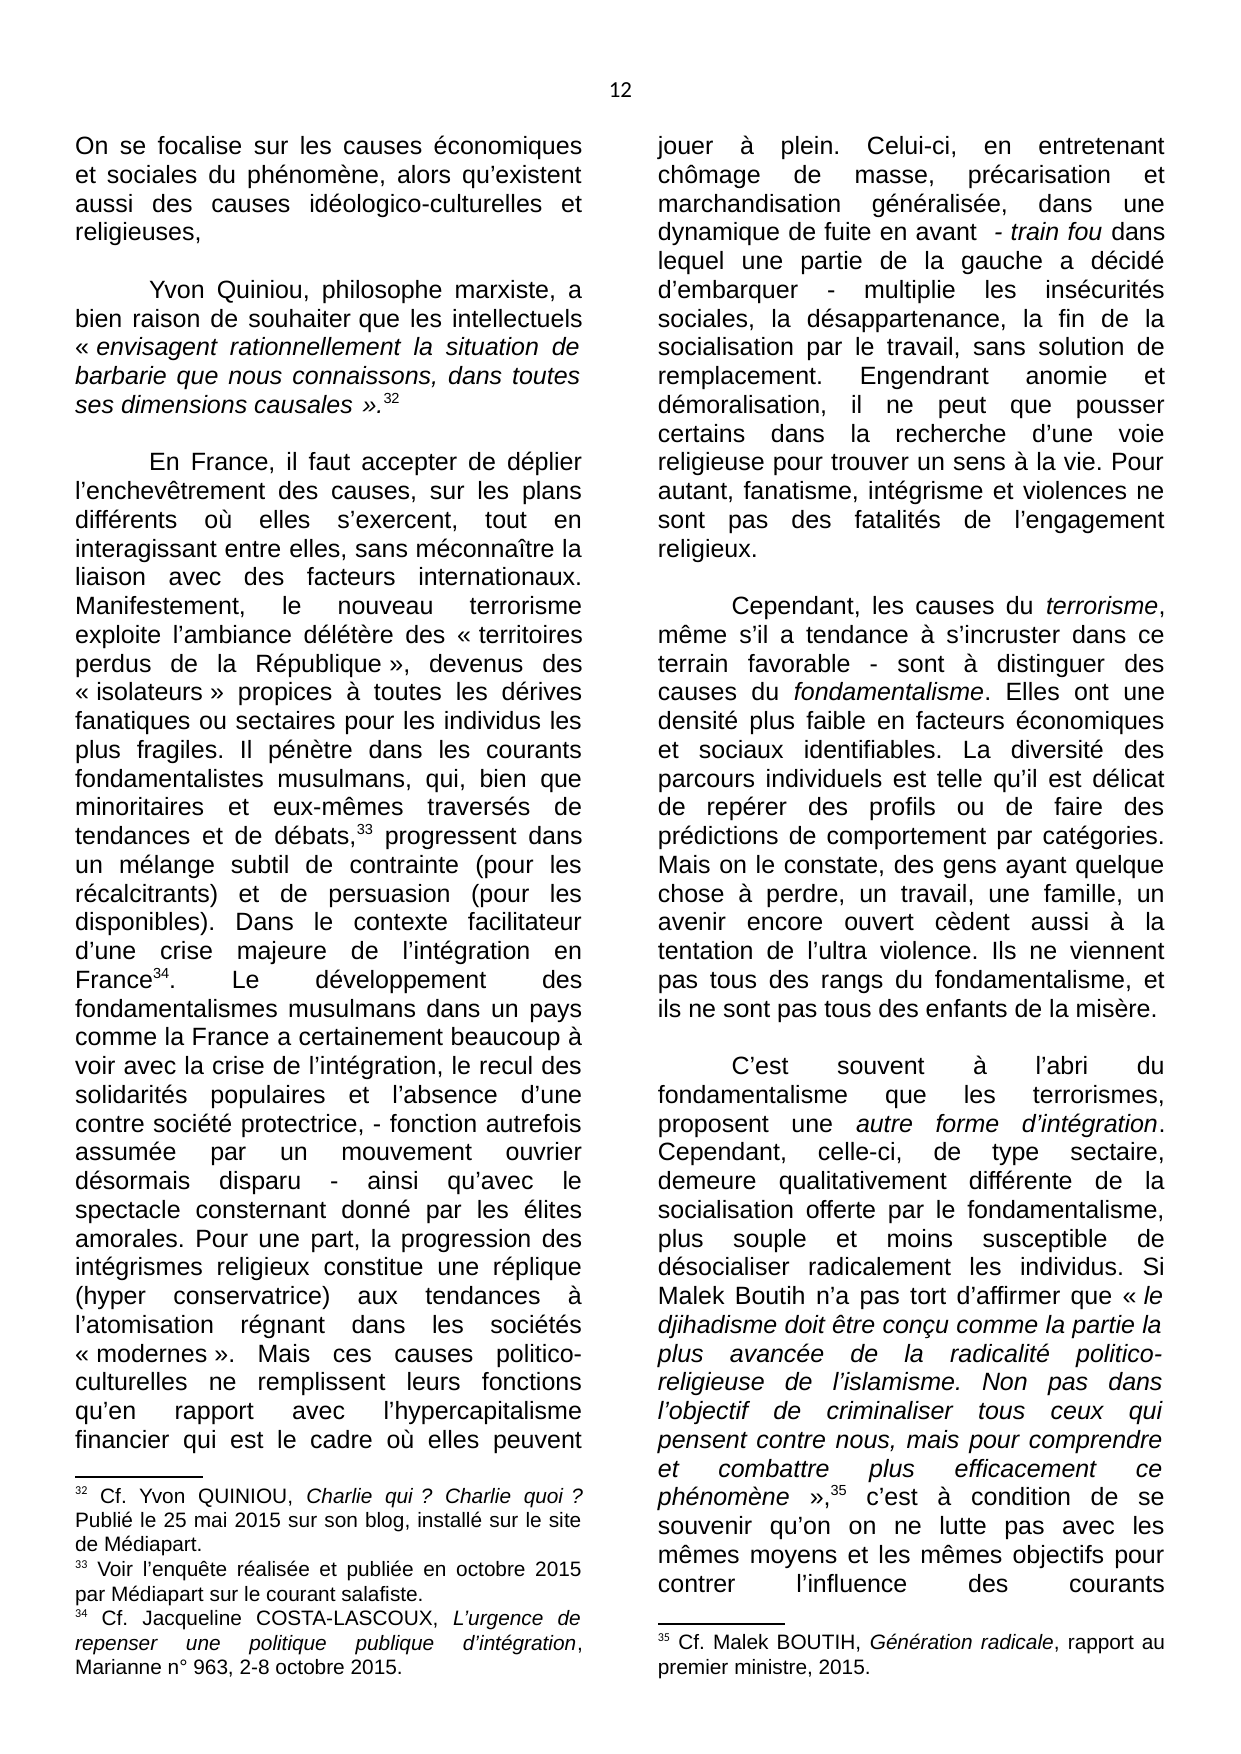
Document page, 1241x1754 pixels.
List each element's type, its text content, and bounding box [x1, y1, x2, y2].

text Cf. Malek BOUTIH, Génération radicale, rapport au premier ministre, 2015. [658, 1629, 1165, 1679]
text jouer à plein. Celui-ci, en entretenant chômage de masse, précarisation et marchandisation généralisée, dans une dynamique de fuite en avant - train fou dans lequel une partie de la gauche a décidé d’embarquer - multiplie les insécurités sociales, la désappartenance, la fin de la socialisation par le travail, sans solution de remplacement. Engendrant anomie et démoralisation, il ne peut que pousser certains dans la recherche d’une voie religieuse pour trouver un sens à la vie. Pour autant, fanatisme, intégrisme et violences ne sont pas des fatalités de l’engagement religieux. [658, 131, 1165, 562]
text Yvon Quiniou, philosophe marxiste, a bien raison de souhaiter que les intellectuels « envisagent rationnellement la situation de barbarie que nous connaissons, dans toutes ses dimensions causales ». [75, 275, 583, 418]
text Cf. Yvon QUINIOU, Charlie qui ? Charlie quoi ? Publié le 25 mai 2015 sur son blog, installé sur le site de Médiapart. [75, 1483, 583, 1556]
text On se focalise sur les causes économiques et sociales du phénomène, alors qu’existent aussi des causes idéologico-culturelles et religieuses, [75, 131, 583, 246]
text Voir l’enquête réalisée et publiée en octobre 2015 par Médiapart sur le courant salafiste. [75, 1556, 583, 1606]
text Cependant, les causes du terrorisme, même s’il a tendance à s’incruster dans ce terrain favorable - sont à distinguer des causes du fondamentalisme. Elles ont une densité plus faible en facteurs économiques et sociaux identifiables. La diversité des parcours individuels est telle qu’il est délicat de repérer des profils ou de faire des prédictions de comportement par catégories. Mais on le constate, des gens ayant quelque chose à perdre, un travail, une famille, un avenir encore ouvert cèdent aussi à la tentation de l’ultra violence. Ils ne viennent pas tous des rangs du fondamentalisme, et ils ne sont pas tous des enfants de la misère. [658, 591, 1165, 1022]
text En France, il faut accepter de déplier l’enchevêtrement des causes, sur les plans différents où elles s’exercent, tout en interagissant entre elles, sans méconnaître la liaison avec des facteurs internationaux. Manifestement, le nouveau terrorisme exploite l’ambiance délétère des « territoires perdus de la République », devenus des « isolateurs » propices à toutes les dérives fanatiques ou sectaires pour les individus les plus fragiles. Il pénètre dans les courants fondamentalistes musulmans, qui, bien que minoritaires et eux-mêmes traversés de tendances et de débats, progressent dans un mélange subtil de contrainte (pour les récalcitrants) et de persuasion (pour les disponibles). Dans le contexte facilitateur d’une crise majeure de l’intégration en France. Le développement des fondamentalismes musulmans dans un pays comme la France a certainement beaucoup à voir avec la crise de l’intégration, le recul des solidarités populaires et l’absence d’une contre société protectrice, - fonction autrefois assumée par un mouvement ouvrier désormais disparu - ainsi qu’avec le spectacle consternant donné par les élites amorales. Pour une part, la progression des intégrismes religieux constitue une réplique (hyper conservatrice) aux tendances à l’atomisation régnant dans les sociétés « modernes ». Mais ces causes politico-culturelles ne remplissent leurs fonctions qu’en rapport avec l’hypercapitalisme financier qui est le cadre où elles peuvent [75, 447, 583, 1453]
text C’est souvent à l’abri du fondamentalisme que les terrorismes, proposent une autre forme d’intégration. Cependant, celle-ci, de type sectaire, demeure qualitativement différente de la socialisation offerte par le fondamentalisme, plus souple et moins susceptible de désocialiser radicalement les individus. Si Malek Boutih n’a pas tort d’affirmer que « le djihadisme doit être conçu comme la partie la plus avancée de la radicalité politico-religieuse de l’islamisme. Non pas dans l’objectif de criminaliser tous ceux qui pensent contre nous, mais pour comprendre et combattre plus efficacement ce phénomène », c’est à condition de se souvenir qu’on on ne lutte pas avec les mêmes moyens et les mêmes objectifs pour contrer l’influence des courants [658, 1051, 1165, 1597]
text Cf. Jacqueline COSTA-LASCOUX, L’urgence de repenser une politique publique d’intégration, Marianne n° 963, 2-8 octobre 2015. [75, 1606, 583, 1679]
